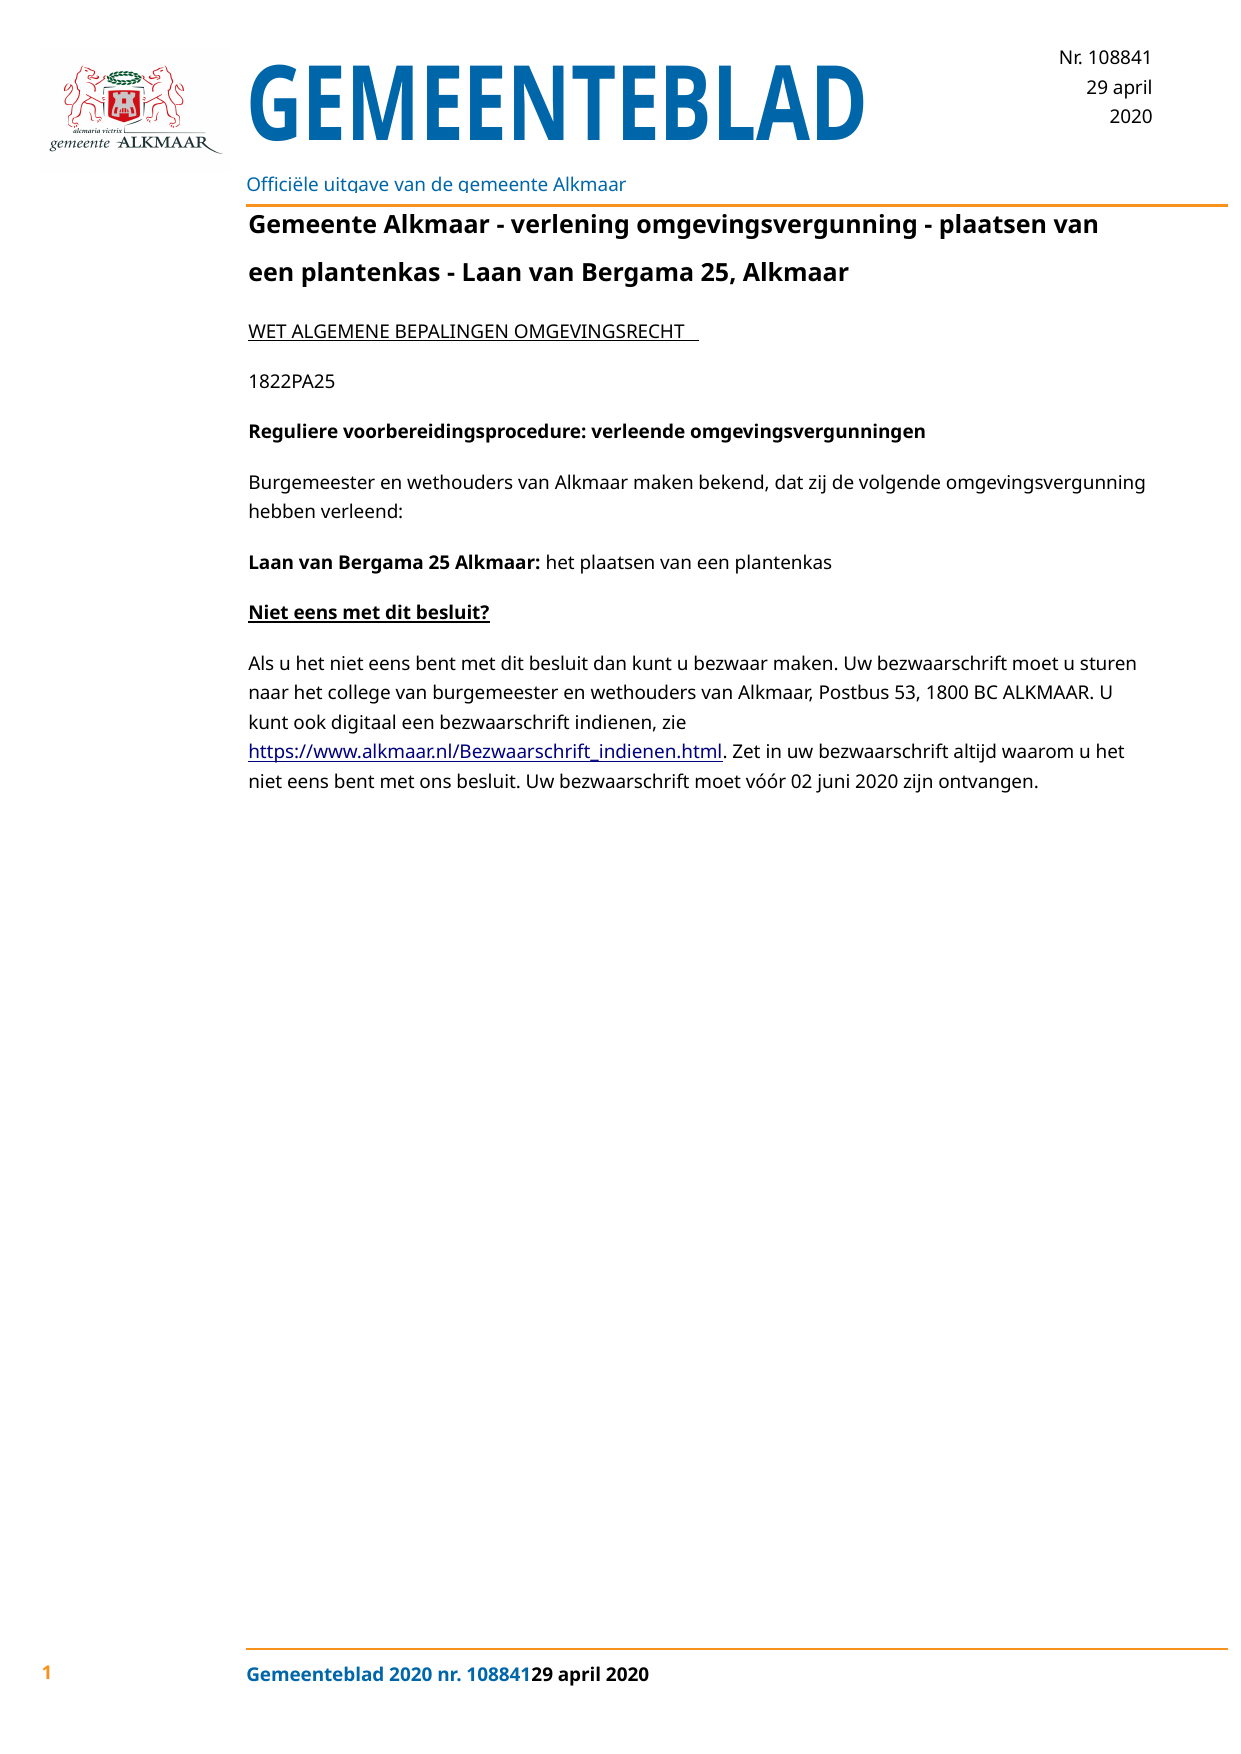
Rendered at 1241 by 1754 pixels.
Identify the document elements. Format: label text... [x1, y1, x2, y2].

text Laan van Bergama 25 Alkmaar: het plaatsen van een plantenkas [248, 549, 1152, 575]
text Als u het niet eens bent met dit besluit dan kunt u bezwaar maken. Uw bezwaarschrift moet u sturen naar het college van burgemeester en wethouders van Alkmaar, Postbus 53, 1800 BC ALKMAAR. U kunt ook digitaal een bezwaarschrift indienen, zie https://www.alkmaar.nl/Bezwaarschrift_indienen.html. Zet in uw bezwaarschrift altijd waarom u het niet eens bent met ons besluit. Uw bezwaarschrift moet vóór 02 juni 2020 zijn ontvangen. [248, 650, 1152, 794]
text Reguliere voorbereidingsprocedure: verleende omgevingsvergunningen [248, 419, 1152, 444]
text Gemeente Alkmaar - verlening omgevingsvergunning - plaatsen van een plantenkas - Laan van Bergama 25, Alkmaar [248, 207, 1152, 288]
text Niet eens met dit besluit? [248, 599, 1152, 625]
text WET ALGEMENE BEPALINGEN OMGEVINGSRECHT [248, 318, 1152, 344]
picture [41, 47, 231, 172]
text Burgemeester en wethouders van Alkmaar maken bekend, dat zij de volgende omgevingsvergunning hebben verleend: [248, 469, 1152, 524]
text 1822PA25 [248, 368, 1152, 394]
